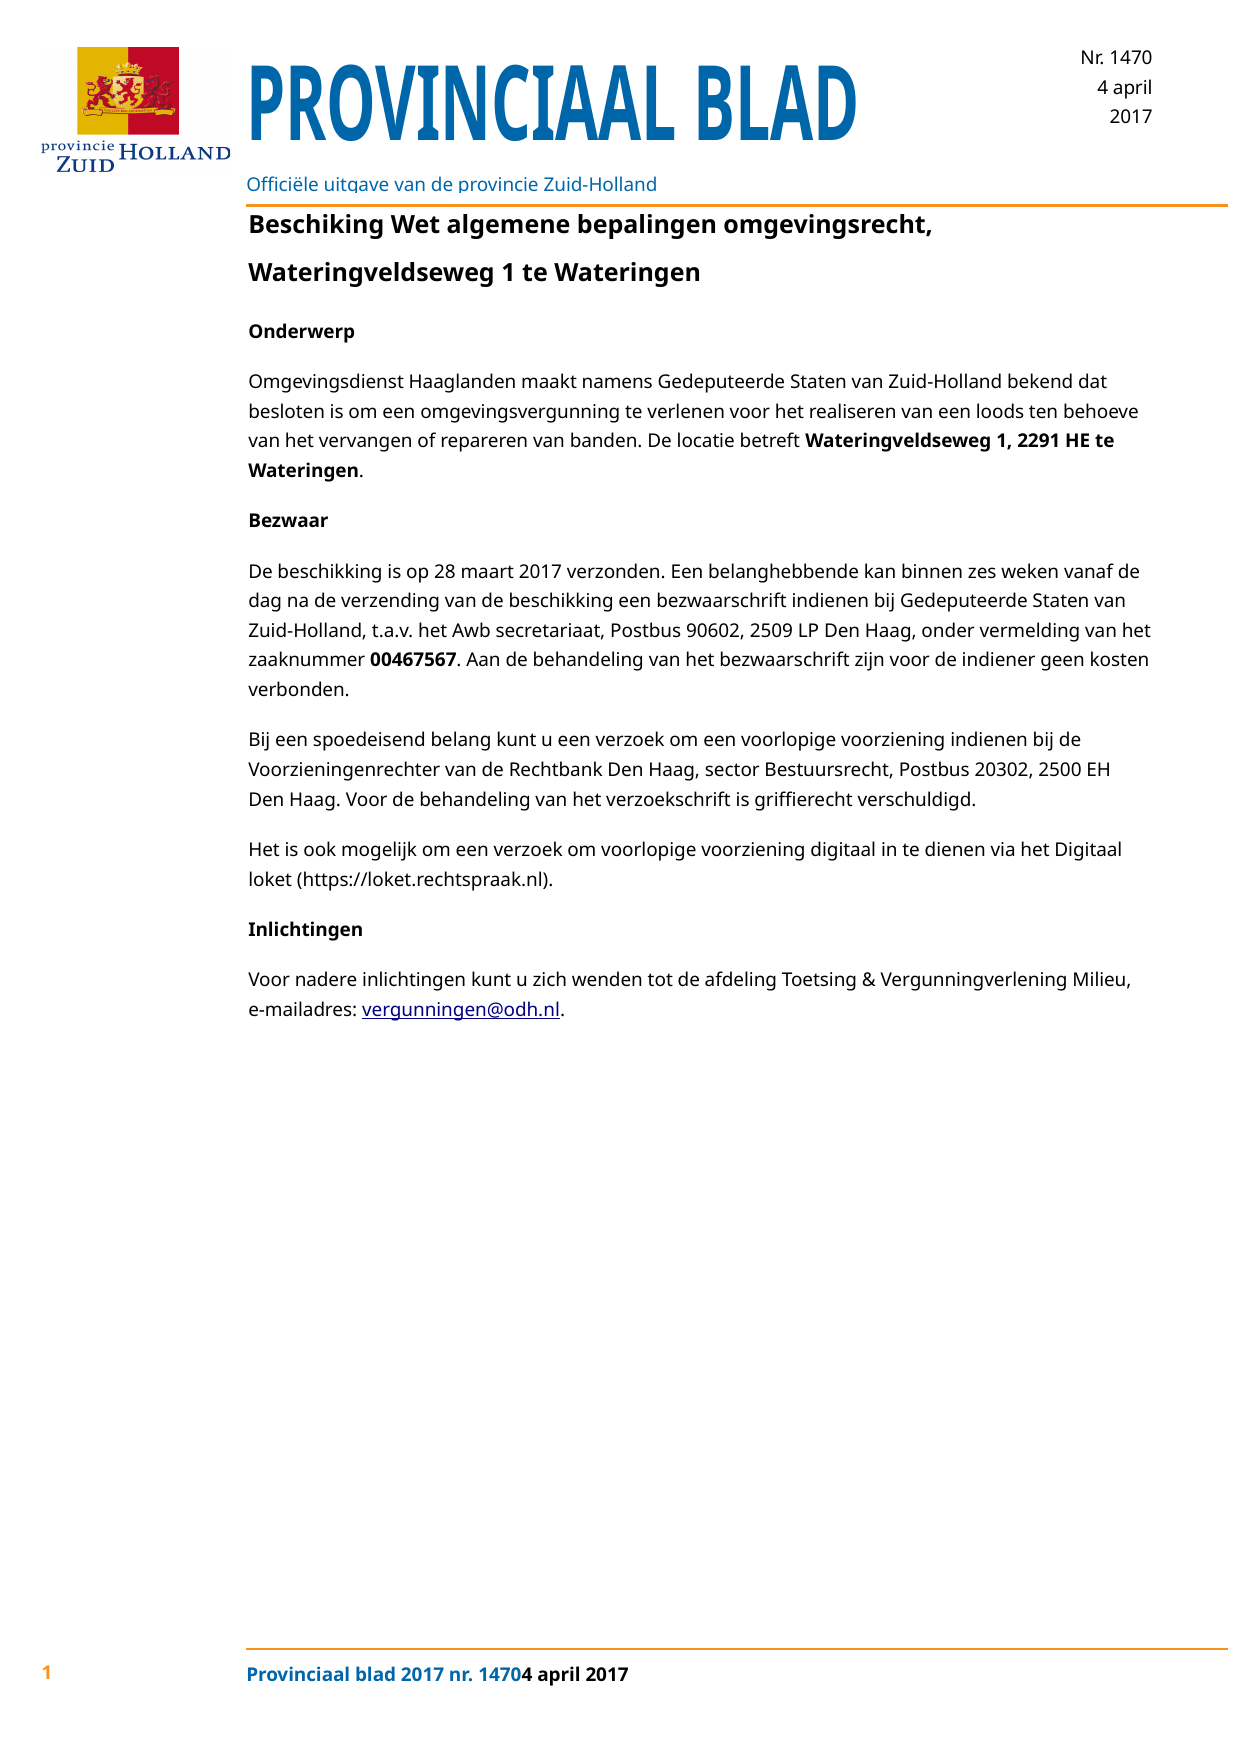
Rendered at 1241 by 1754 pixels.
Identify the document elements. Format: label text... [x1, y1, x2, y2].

text Bezwaar [248, 507, 1152, 533]
text De beschikking is op 28 maart 2017 verzonden. Een belanghebbende kan binnen zes weken vanaf de dag na de verzending van de beschikking een bezwaarschrift indienen bij Gedeputeerde Staten van Zuid-Holland, t.a.v. het Awb secretariaat, Postbus 90602, 2509 LP Den Haag, onder vermelding van het zaaknummer 00467567. Aan de behandeling van het bezwaarschrift zijn voor de indiener geen kosten verbonden. [248, 558, 1152, 702]
text Beschiking Wet algemene bepalingen omgevingsrecht, Wateringveldseweg 1 te Wateringen [248, 207, 1152, 288]
text Het is ook mogelijk om een verzoek om voorlopige voorziening digitaal in te dienen via het Digitaal loket (https://loket.rechtspraak.nl). [248, 836, 1152, 892]
text Omgevingsdienst Haaglanden maakt namens Gedeputeerde Staten van Zuid-Holland bekend dat besloten is om een omgevingsvergunning te verlenen voor het realiseren van een loods ten behoeve van het vervangen of repareren van banden. De locatie betreft Wateringveldseweg 1, 2291 HE te Wateringen. [248, 368, 1152, 483]
text Inlichtingen [248, 916, 1152, 942]
text Voor nadere inlichtingen kunt u zich wenden tot de afdeling Toetsing & Vergunningverlening Milieu, e-mailadres: vergunningen@odh.nl. [248, 967, 1152, 1022]
picture [41, 47, 231, 172]
text Onderwerp [248, 318, 1152, 344]
text Bij een spoedeisend belang kunt u een verzoek om een voorlopige voorziening indienen bij de Voorzieningenrechter van de Rechtbank Den Haag, sector Bestuursrecht, Postbus 20302, 2500 EH Den Haag. Voor de behandeling van het verzoekschrift is griffierecht verschuldigd. [248, 727, 1152, 812]
